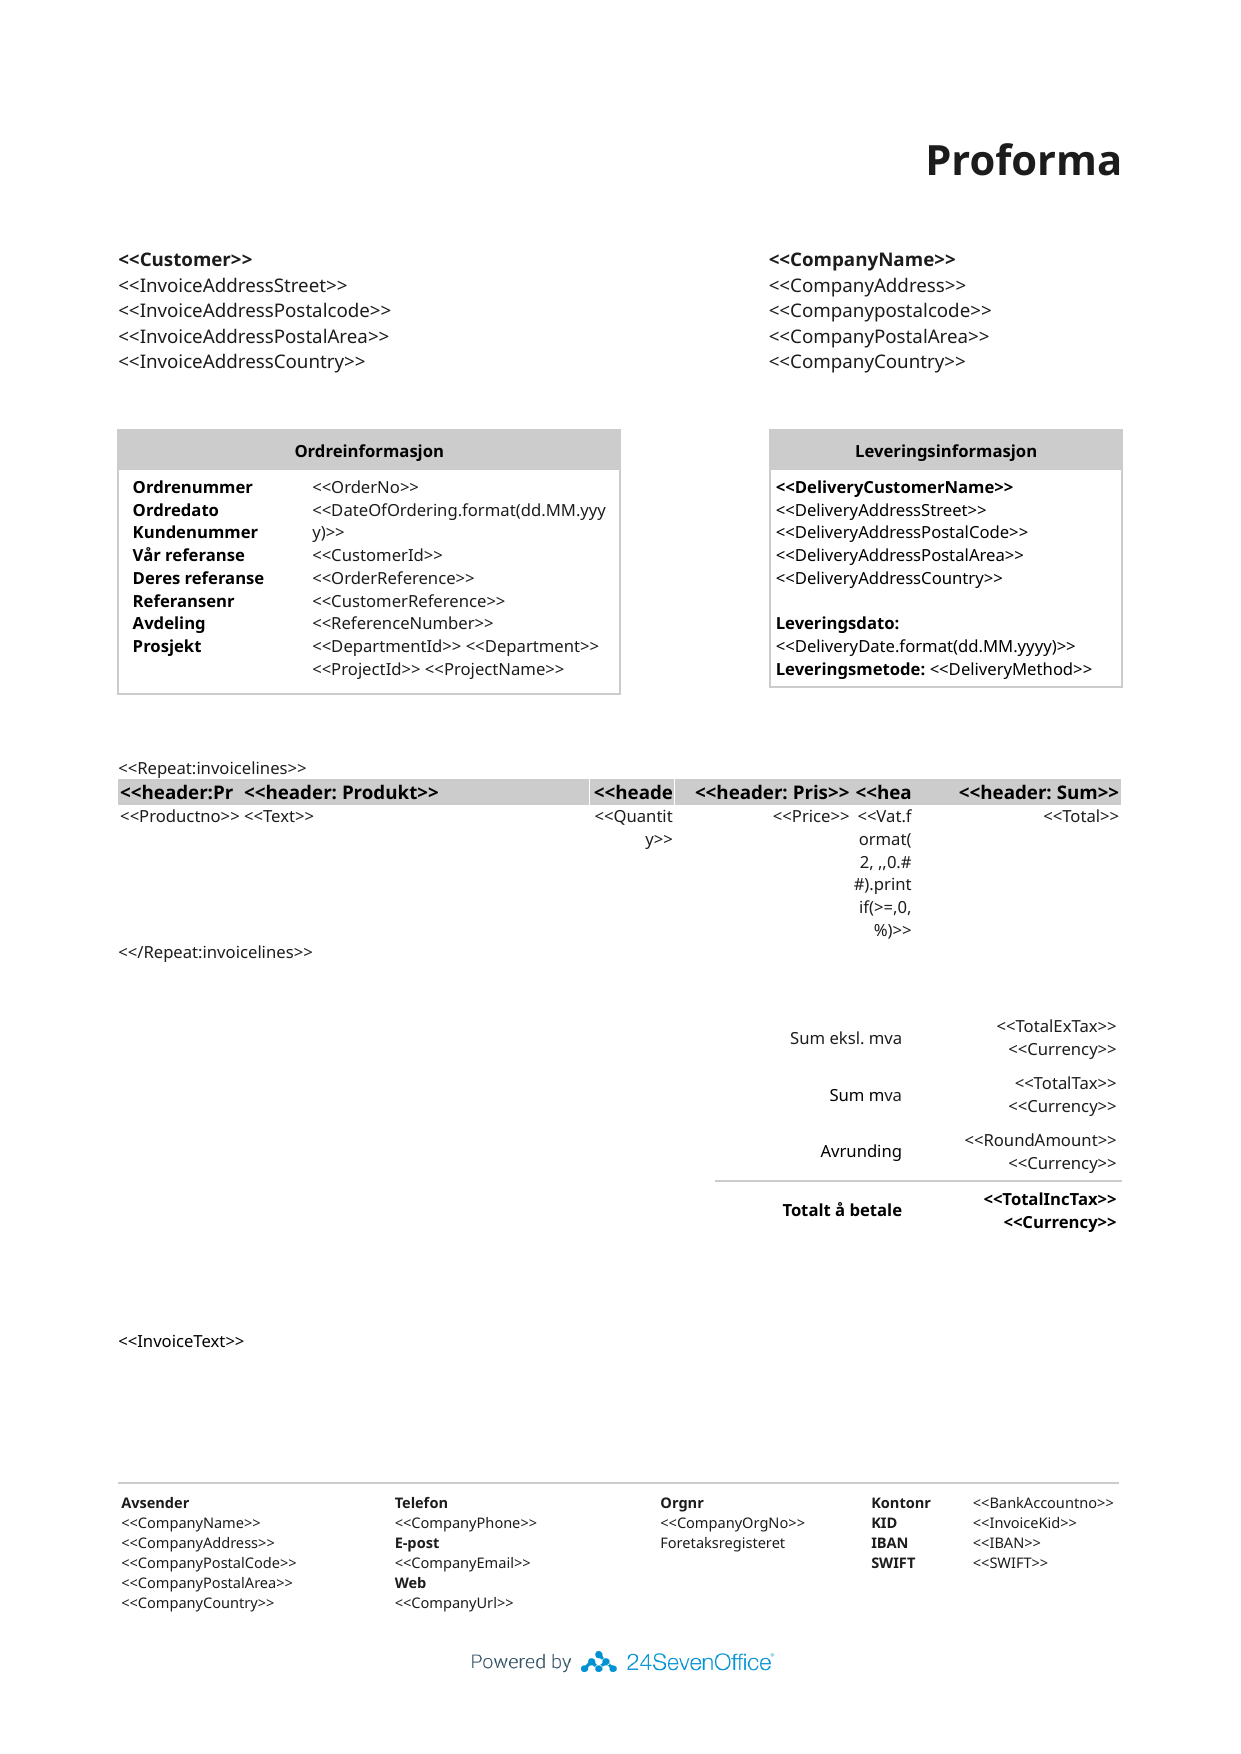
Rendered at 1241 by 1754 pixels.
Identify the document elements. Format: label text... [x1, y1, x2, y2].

table_cell <<Quantity>> [590, 805, 674, 941]
table_header [620, 429, 770, 756]
table_cell <<TotalExTax>> <<Currency>> [916, 1009, 1122, 1066]
text <<InvoiceText>> [118, 1330, 1122, 1352]
table_cell [118, 695, 620, 756]
table_cell <<TotalIncTax>> <<Currency>> [916, 1182, 1122, 1239]
table_cell <<CompanyName>> <<CompanyAddress>> <<Companypostalcode>> <<CompanyPostalArea>> <<CompanyCountry>> [769, 247, 1122, 374]
table_cell <<DeliveryCustomerName>> <<DeliveryAddressStreet>> <<DeliveryAddressPostalCode>> <<DeliveryAddressPostalArea>> <<DeliveryAddressCountry>> Leveringsdato: <<DeliveryDate.format(dd.MM.yyyy)>> Leveringsmetode: <<DeliveryMethod>> [771, 470, 1121, 686]
table_header <<header: Produkt>> [242, 779, 589, 805]
table_header Leveringsinformasjon [771, 431, 1121, 470]
text <</Repeat:invoicelines>> [118, 941, 1122, 964]
table_header [118, 74, 485, 218]
table_header [715, 987, 916, 1009]
table_header <<header: Sum>> [913, 779, 1121, 805]
text <<Repeat:invoicelines>> [118, 756, 1122, 779]
table_header <<header: Mva>> [851, 779, 913, 805]
table_header Proforma [485, 74, 1122, 247]
table_header <<header: Pris>> [675, 779, 851, 805]
table_cell [118, 218, 485, 247]
table_cell <<Customer>> <<InvoiceAddressStreet>> <<InvoiceAddressPostalcode>> <<InvoiceAddressPostalArea>> <<InvoiceAddressCountry>> [118, 247, 618, 374]
table_cell [770, 722, 1122, 756]
table_cell Totalt å betale [715, 1182, 916, 1239]
table_header Ordreinformasjon [119, 431, 619, 470]
table_cell Sum eksl. mva [715, 1009, 916, 1066]
table_cell [619, 247, 768, 374]
table_header [693, 987, 714, 1262]
table_cell <<Price>> [675, 805, 851, 941]
table_cell [770, 688, 1122, 722]
table_cell Sum mva [715, 1066, 916, 1123]
table_cell Ordrenummer Ordredato Kundenummer Vår referanse Deres referanse Referansenr Avdeling Prosjekt [119, 470, 306, 693]
table_cell <<Vat.format(2, ,,0.##).printif(>=,0,%)>> [851, 805, 913, 941]
table_header [118, 987, 693, 1262]
table_cell <<RoundAmount>> <<Currency>> [916, 1123, 1122, 1180]
table_cell <<Text>> [242, 805, 589, 941]
table_cell Avrunding [715, 1123, 916, 1180]
table_header [916, 987, 1122, 1009]
table_cell <<Productno>> [118, 805, 242, 941]
table_header <<header: Antall>> [590, 779, 674, 805]
table_cell <<OrderNo>> <<DateOfOrdering.format(dd.MM.yyyy)>> <<CustomerId>> <<OrderReference>> <<CustomerReference>> <<ReferenceNumber>> <<DepartmentId>> <<Department>> <<ProjectId>> <<ProjectName>> [306, 470, 619, 693]
picture [464, 1644, 777, 1681]
table_header <<header:Produktnr>> [118, 779, 242, 805]
table_cell <<Total>> [913, 805, 1121, 941]
table_cell <<TotalTax>> <<Currency>> [916, 1066, 1122, 1123]
table_header [715, 1239, 1122, 1262]
